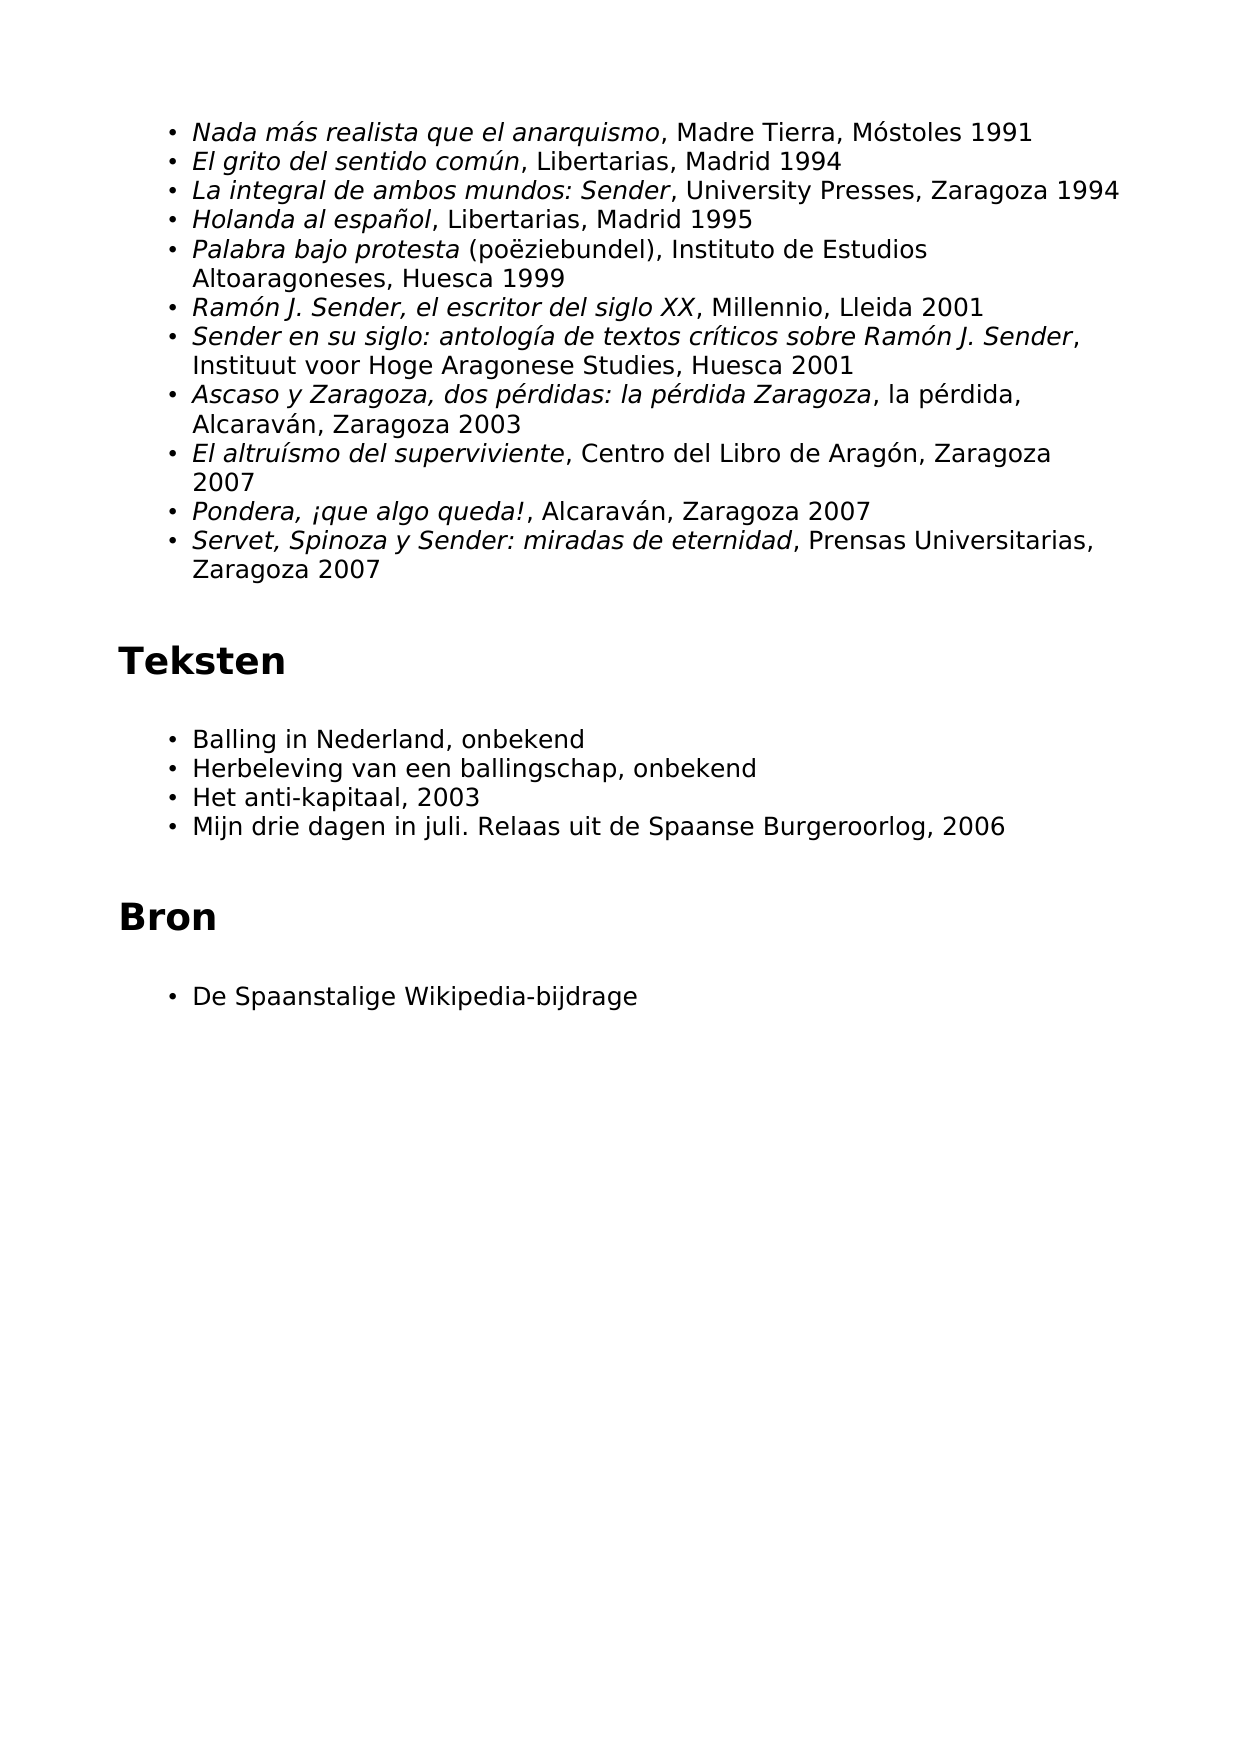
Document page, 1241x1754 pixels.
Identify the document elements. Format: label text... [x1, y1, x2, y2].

list Palabra bajo protesta (poëziebundel), Instituto de Estudios Altoaragoneses, Huesca 1999 [177, 235, 1122, 293]
list De Spaanstalige Wikipedia-bijdrage [177, 982, 1122, 1011]
list Ascaso y Zaragoza, dos pérdidas: la pérdida Zaragoza, la pérdida, Alcaraván, Zaragoza 2003 [177, 381, 1122, 439]
list Ramón J. Sender, el escritor del siglo XX, Millennio, Lleida 2001 [177, 293, 1122, 322]
list Balling in Nederland, onbekend [177, 725, 1122, 754]
list La integral de ambos mundos: Sender, University Presses, Zaragoza 1994 [177, 176, 1122, 206]
list Nada más realista que el anarquismo, Madre Tierra, Móstoles 1991 [177, 118, 1122, 147]
list El altruísmo del superviviente, Centro del Libro de Aragón, Zaragoza 2007 [177, 439, 1122, 497]
subtitle Bron [118, 896, 1122, 940]
subtitle Teksten [118, 639, 1122, 683]
list Pondera, ¡que algo queda!, Alcaraván, Zaragoza 2007 [177, 497, 1122, 526]
list Mijn drie dagen in juli. Relaas uit de Spaanse Burgeroorlog, 2006 [177, 812, 1122, 842]
list Sender en su siglo: antología de textos críticos sobre Ramón J. Sender, Instituut voor Hoge Aragonese Studies, Huesca 2001 [177, 322, 1122, 381]
list Het anti-kapitaal, 2003 [177, 783, 1122, 812]
list El grito del sentido común, Libertarias, Madrid 1994 [177, 147, 1122, 176]
list Herbeleving van een ballingschap, onbekend [177, 754, 1122, 783]
list Holanda al español, Libertarias, Madrid 1995 [177, 206, 1122, 235]
list Servet, Spinoza y Sender: miradas de eternidad, Prensas Universitarias, Zaragoza 2007 [177, 526, 1122, 585]
